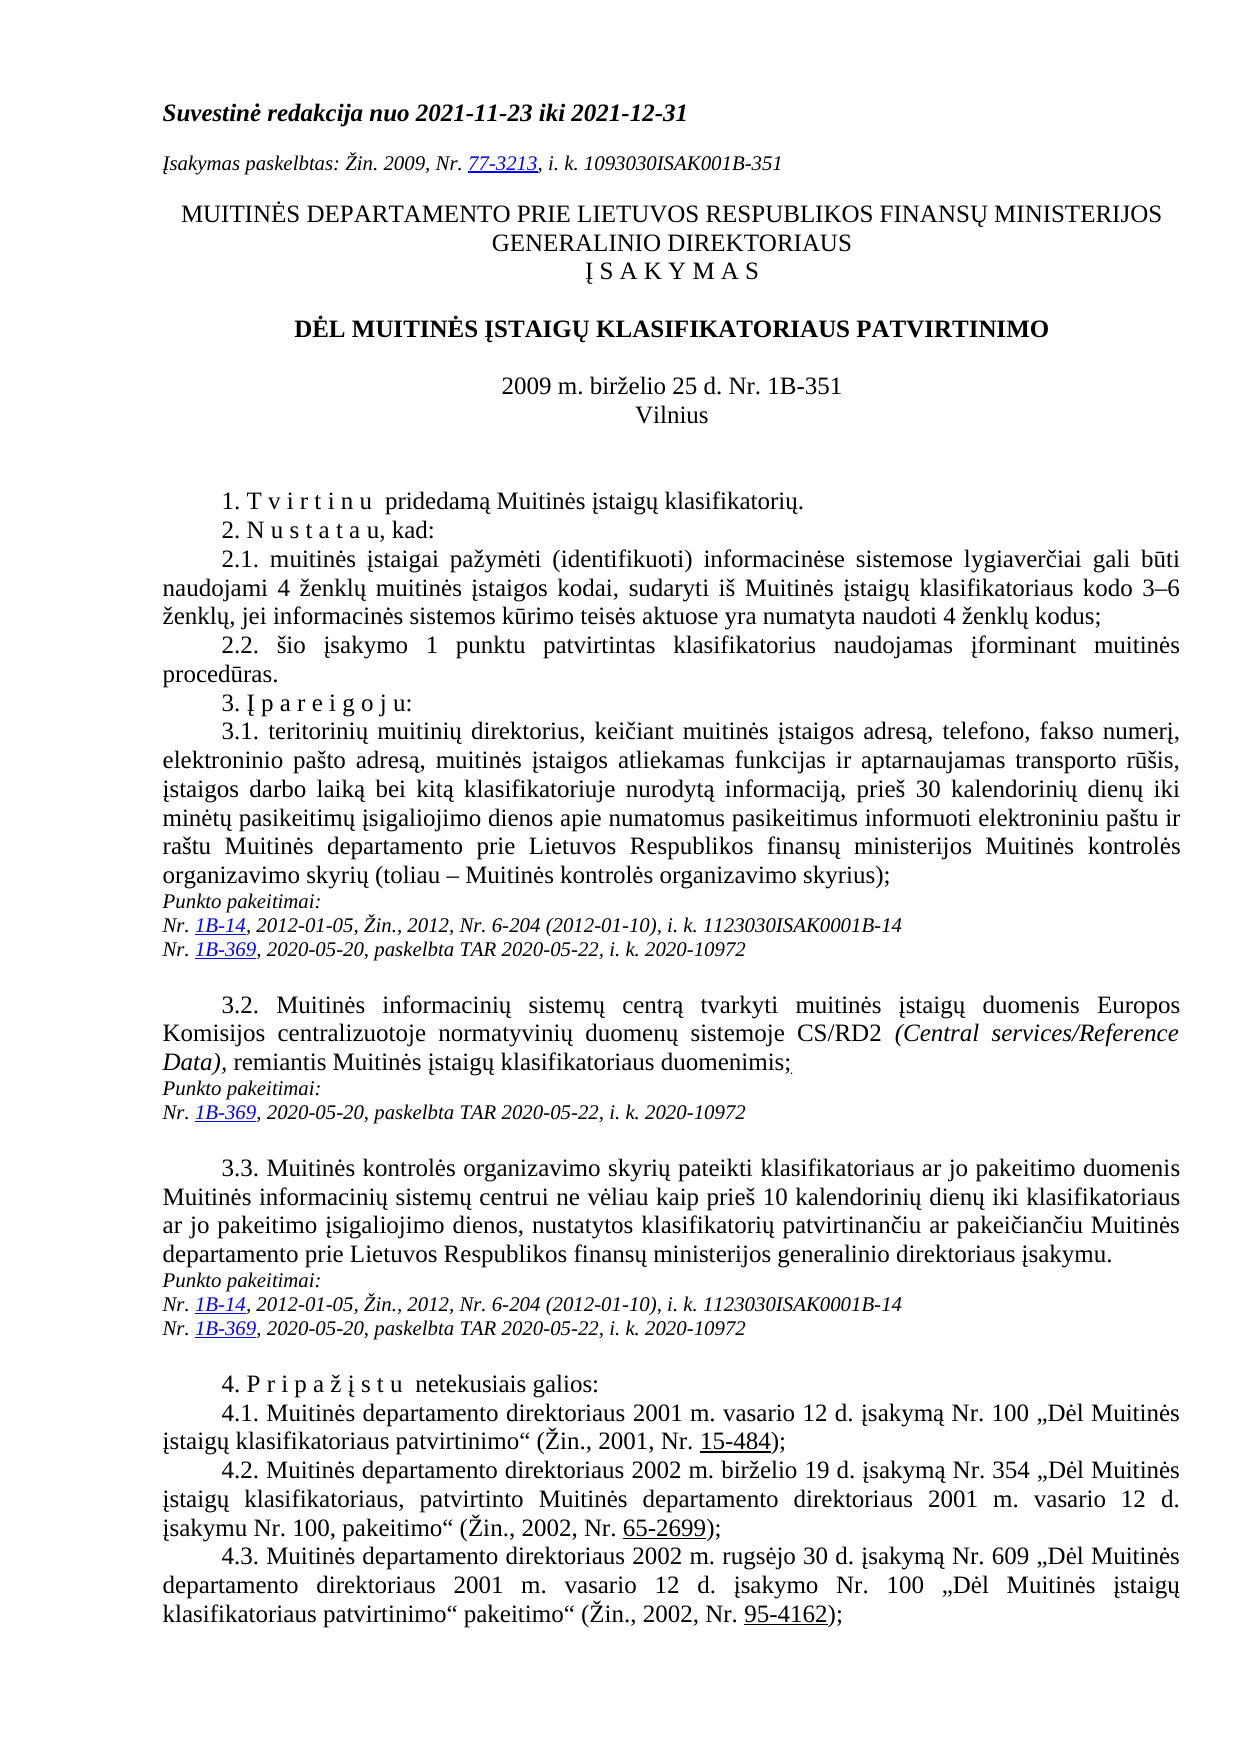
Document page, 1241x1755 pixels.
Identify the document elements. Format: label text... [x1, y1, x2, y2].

text 4.2. Muitinės departamento direktoriaus 2002 m. birželio 19 d. įsakymą Nr. 354 „Dėl Muitinės įstaigų klasifikatoriaus, patvirtinto Muitinės departamento direktoriaus 2001 m. vasario 12 d. įsakymu Nr. 100, pakeitimo“ (Žin., 2002, Nr. 65-2699); [162, 1455, 1181, 1541]
text 2. Nustatau, kad: [162, 515, 1181, 544]
text 4. Pripažįstu netekusiais galios: [162, 1369, 1181, 1398]
text DĖL MUITINĖS ĮSTAIGŲ KLASIFIKATORIAUS PATVIRTINIMO [162, 314, 1181, 343]
text Punkto pakeitimai: [162, 889, 1181, 913]
text Vilnius [162, 400, 1181, 429]
text 2009 m. birželio 25 d. Nr. 1B-351 [162, 371, 1181, 400]
text MUITINĖS DEPARTAMENTO PRIE LIETUVOS RESPUBLIKOS FINANSŲ MINISTERIJOS GENERALINIO DIREKTORIAUS [162, 199, 1181, 256]
text 3. Įpareigoju: [162, 688, 1181, 716]
text 4.1. Muitinės departamento direktoriaus 2001 m. vasario 12 d. įsakymą Nr. 100 „Dėl Muitinės įstaigų klasifikatoriaus patvirtinimo“ (Žin., 2001, Nr. 15-484); [162, 1398, 1181, 1455]
text Suvestinė redakcija nuo 2021-11-23 iki 2021-12-31 [162, 98, 1181, 127]
text 3.3. Muitinės kontrolės organizavimo skyrių pateikti klasifikatoriaus ar jo pakeitimo duomenis Muitinės informacinių sistemų centrui ne vėliau kaip prieš 10 kalendorinių dienų iki klasifikatoriaus ar jo pakeitimo įsigaliojimo dienos, nustatytos klasifikatorių patvirtinančiu ar pakeičiančiu Muitinės departamento prie Lietuvos Respublikos finansų ministerijos generalinio direktoriaus įsakymu. [162, 1153, 1181, 1268]
text 4.3. Muitinės departamento direktoriaus 2002 m. rugsėjo 30 d. įsakymą Nr. 609 „Dėl Muitinės departamento direktoriaus 2001 m. vasario 12 d. įsakymo Nr. 100 „Dėl Muitinės įstaigų klasifikatoriaus patvirtinimo“ pakeitimo“ (Žin., 2002, Nr. 95-4162); [162, 1541, 1181, 1628]
text Nr. 1B-14, 2012-01-05, Žin., 2012, Nr. 6-204 (2012-01-10), i. k. 1123030ISAK0001B-14 [162, 1292, 1181, 1316]
text 1. Tvirtinu pridedamą Muitinės įstaigų klasifikatorių. [162, 486, 1181, 515]
text Įsakymas paskelbtas: Žin. 2009, Nr. 77-3213, i. k. 1093030ISAK001B-351 [162, 151, 1181, 175]
text 2.2. šio įsakymo 1 punktu patvirtintas klasifikatorius naudojamas įforminant muitinės procedūras. [162, 630, 1181, 688]
text 2.1. muitinės įstaigai pažymėti (identifikuoti) informacinėse sistemose lygiaverčiai gali būti naudojami 4 ženklų muitinės įstaigos kodai, sudaryti iš Muitinės įstaigų klasifikatoriaus kodo 3–6 ženklų, jei informacinės sistemos kūrimo teisės aktuose yra numatyta naudoti 4 ženklų kodus; [162, 544, 1181, 630]
text Nr. 1B-369, 2020-05-20, paskelbta TAR 2020-05-22, i. k. 2020-10972 [162, 937, 1181, 961]
text Nr. 1B-369, 2020-05-20, paskelbta TAR 2020-05-22, i. k. 2020-10972 [162, 1316, 1181, 1340]
text Nr. 1B-14, 2012-01-05, Žin., 2012, Nr. 6-204 (2012-01-10), i. k. 1123030ISAK0001B-14 [162, 913, 1181, 937]
text 3.2. Muitinės informacinių sistemų centrą tvarkyti muitinės įstaigų duomenis Europos Komisijos centralizuotoje normatyvinių duomenų sistemoje CS/RD2 (Central services/Reference Data), remiantis Muitinės įstaigų klasifikatoriaus duomenimis;ׅ [162, 990, 1181, 1076]
text Punkto pakeitimai: [162, 1268, 1181, 1292]
text Nr. 1B-369, 2020-05-20, paskelbta TAR 2020-05-22, i. k. 2020-10972 [162, 1100, 1181, 1124]
text ĮSAKYMAS [162, 256, 1181, 285]
text 3.1. teritorinių muitinių direktorius, keičiant muitinės įstaigos adresą, telefono, fakso numerį, elektroninio pašto adresą, muitinės įstaigos atliekamas funkcijas ir aptarnaujamas transporto rūšis, įstaigos darbo laiką bei kitą klasifikatoriuje nurodytą informaciją, prieš 30 kalendorinių dienų iki minėtų pasikeitimų įsigaliojimo dienos apie numatomus pasikeitimus informuoti elektroniniu paštu ir raštu Muitinės departamento prie Lietuvos Respublikos finansų ministerijos Muitinės kontrolės organizavimo skyrių (toliau – Muitinės kontrolės organizavimo skyrius); [162, 716, 1181, 889]
text Punkto pakeitimai: [162, 1076, 1181, 1100]
